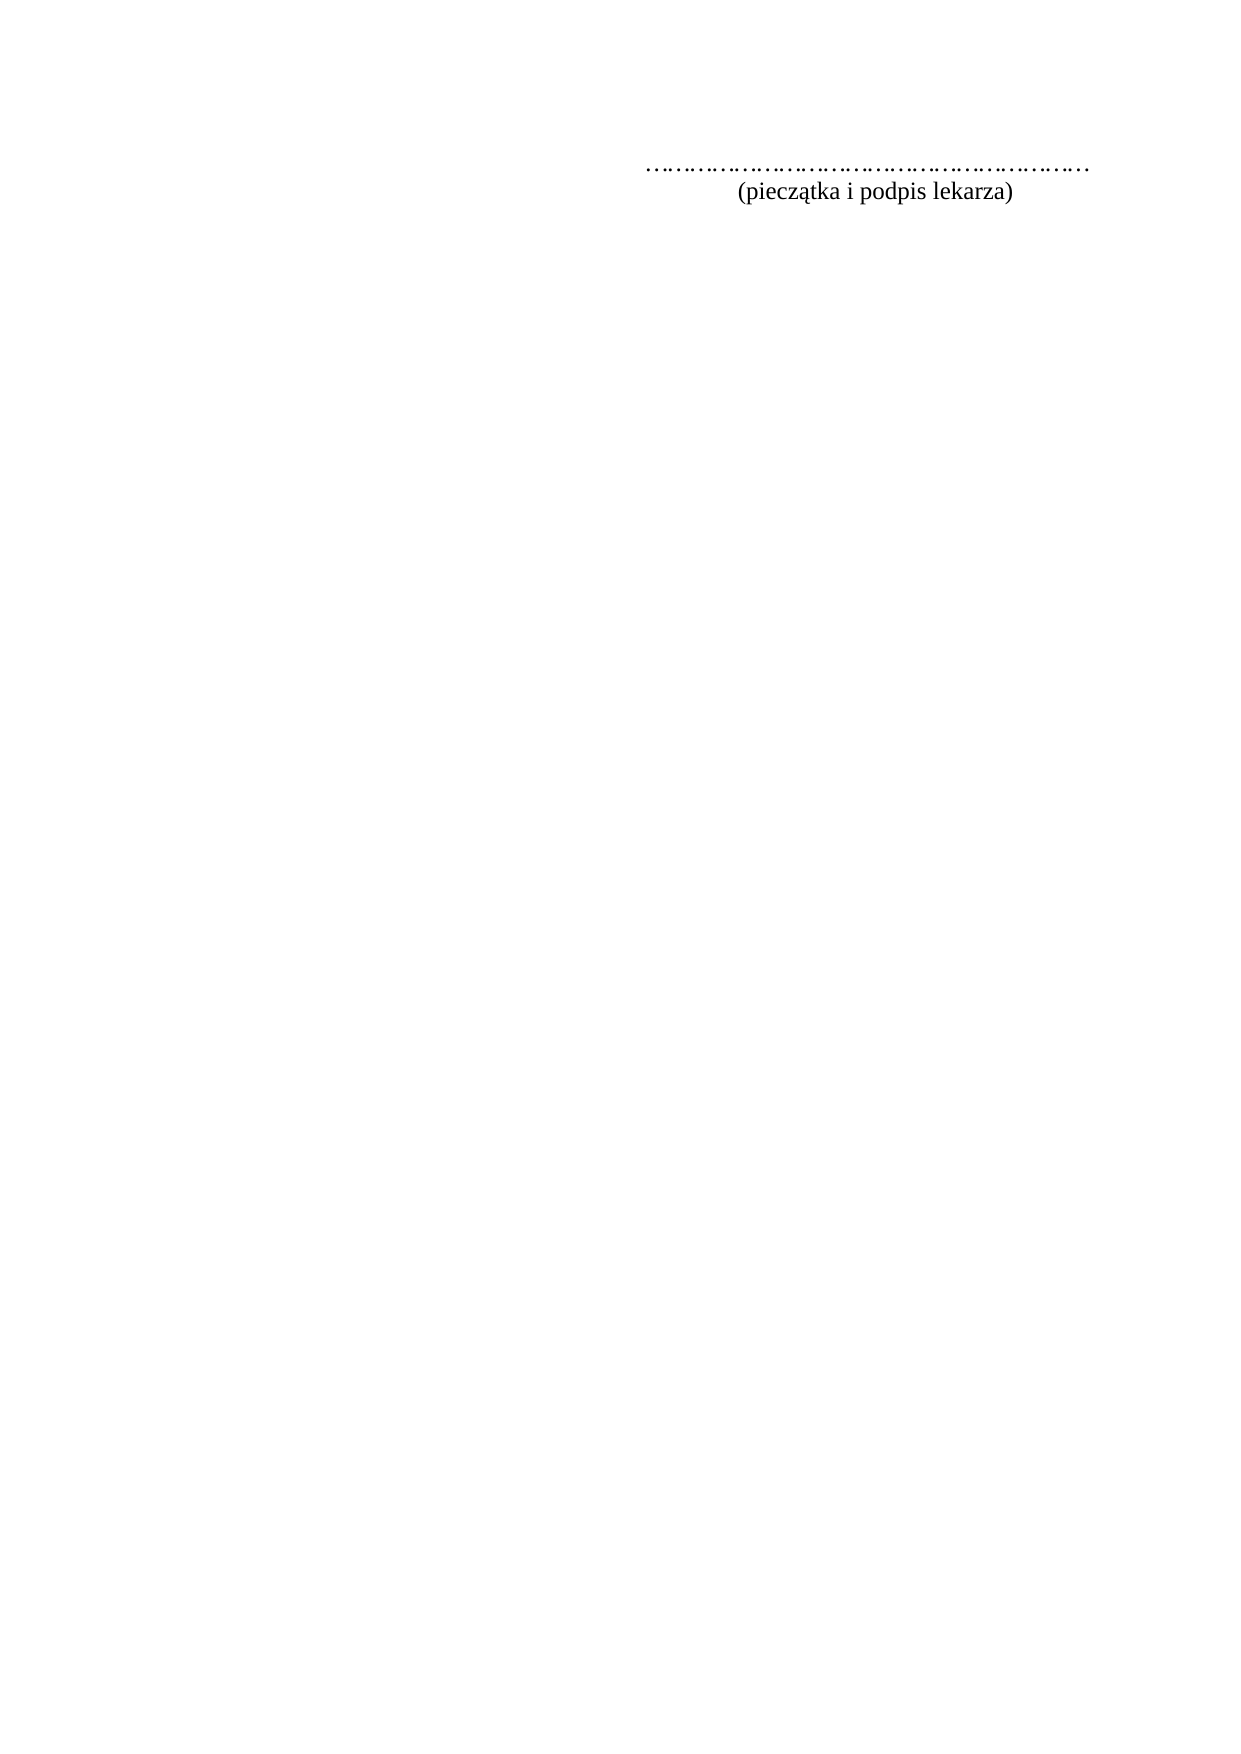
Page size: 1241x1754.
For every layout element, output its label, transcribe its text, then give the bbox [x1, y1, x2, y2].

text (pieczątka i podpis lekarza) [148, 176, 1093, 205]
text …………………………………………………… [148, 148, 1093, 176]
